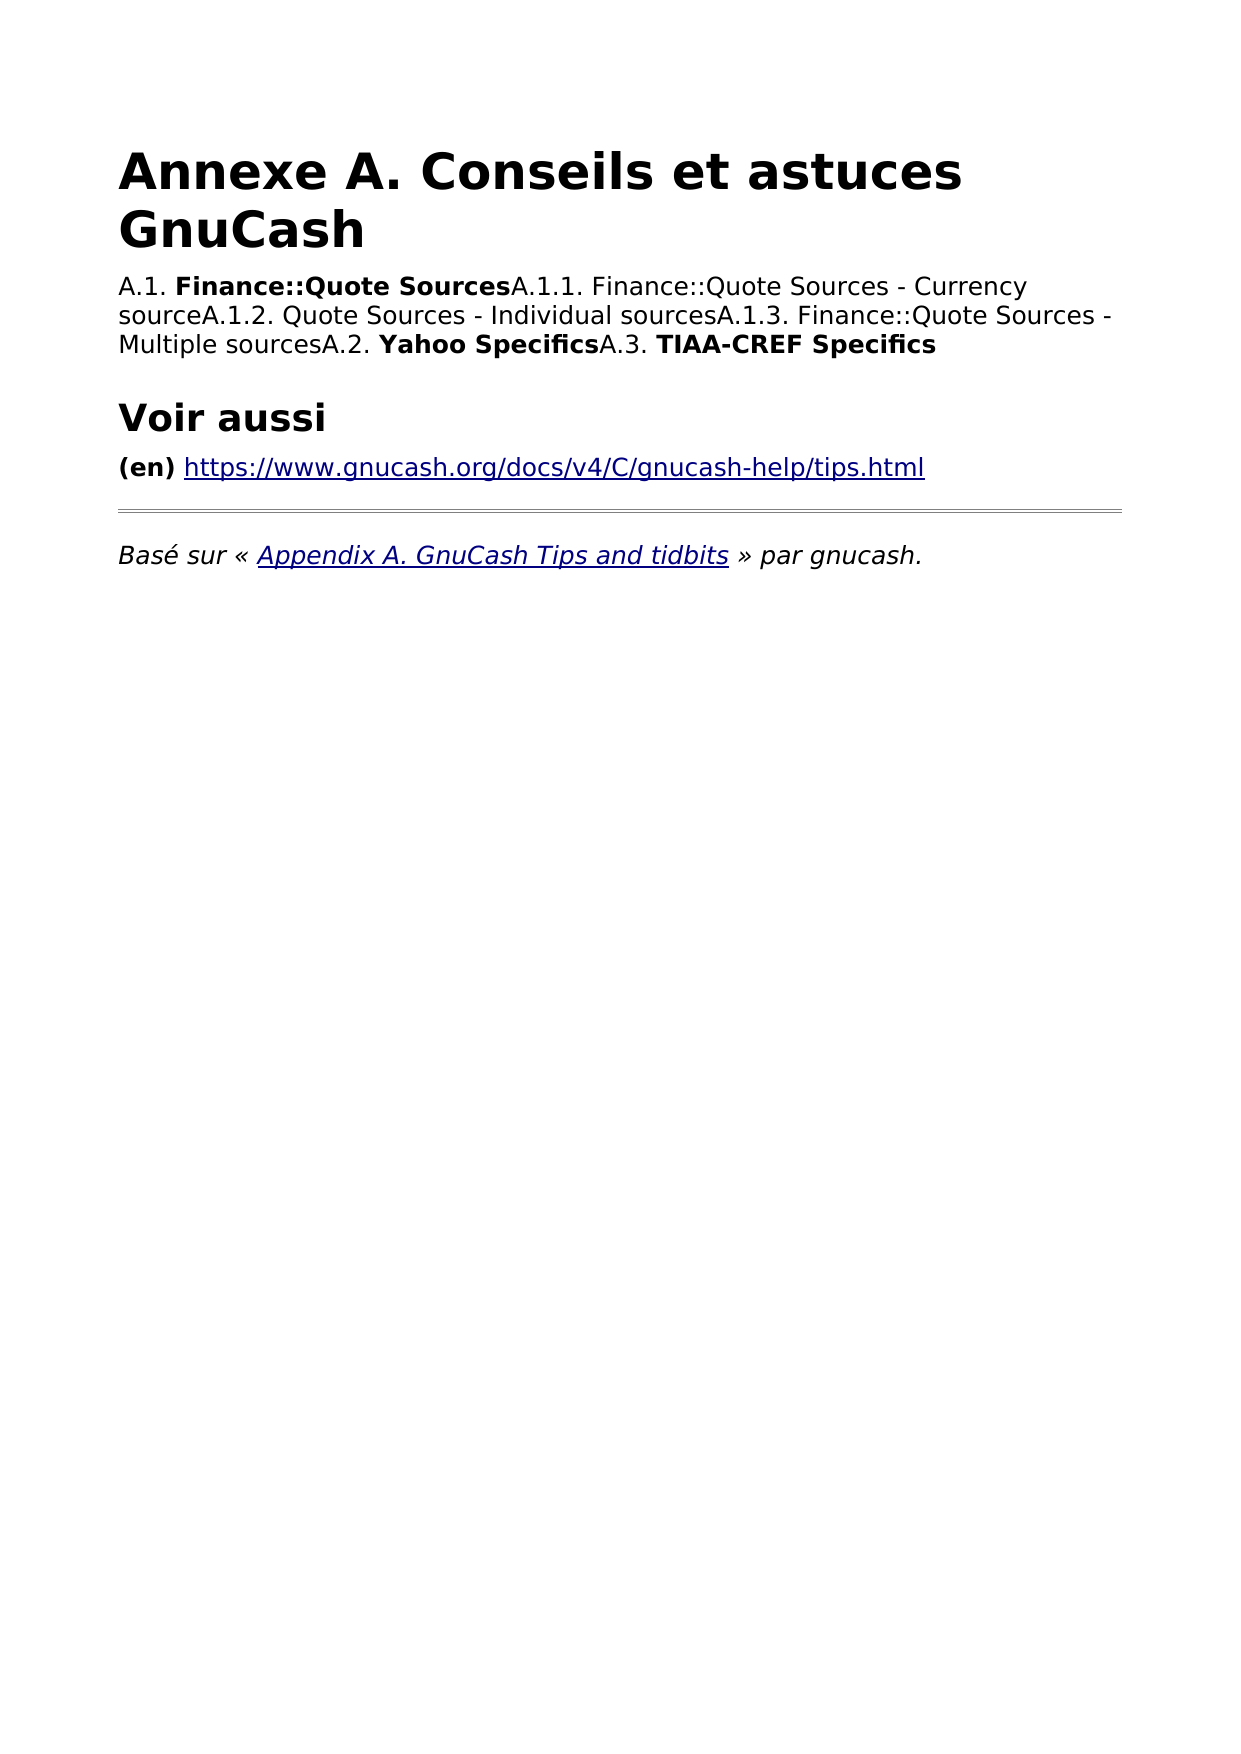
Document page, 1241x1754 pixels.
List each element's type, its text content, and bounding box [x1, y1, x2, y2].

text A.1. Finance::Quote SourcesA.1.1. Finance::Quote Sources - Currency sourceA.1.2. Quote Sources - Individual sourcesA.1.3. Finance::Quote Sources - Multiple sourcesA.2. Yahoo SpecificsA.3. TIAA-CREF Specifics [118, 272, 1122, 359]
text Basé sur « Appendix A. GnuCash Tips and tidbits » par gnucash. [118, 541, 1122, 570]
subtitle Voir aussi [118, 397, 1122, 441]
subtitle Annexe A. Conseils et astuces GnuCash [118, 143, 1122, 259]
text (en) https://www.gnucash.org/docs/v4/C/gnucash-help/tips.html [118, 453, 1122, 482]
